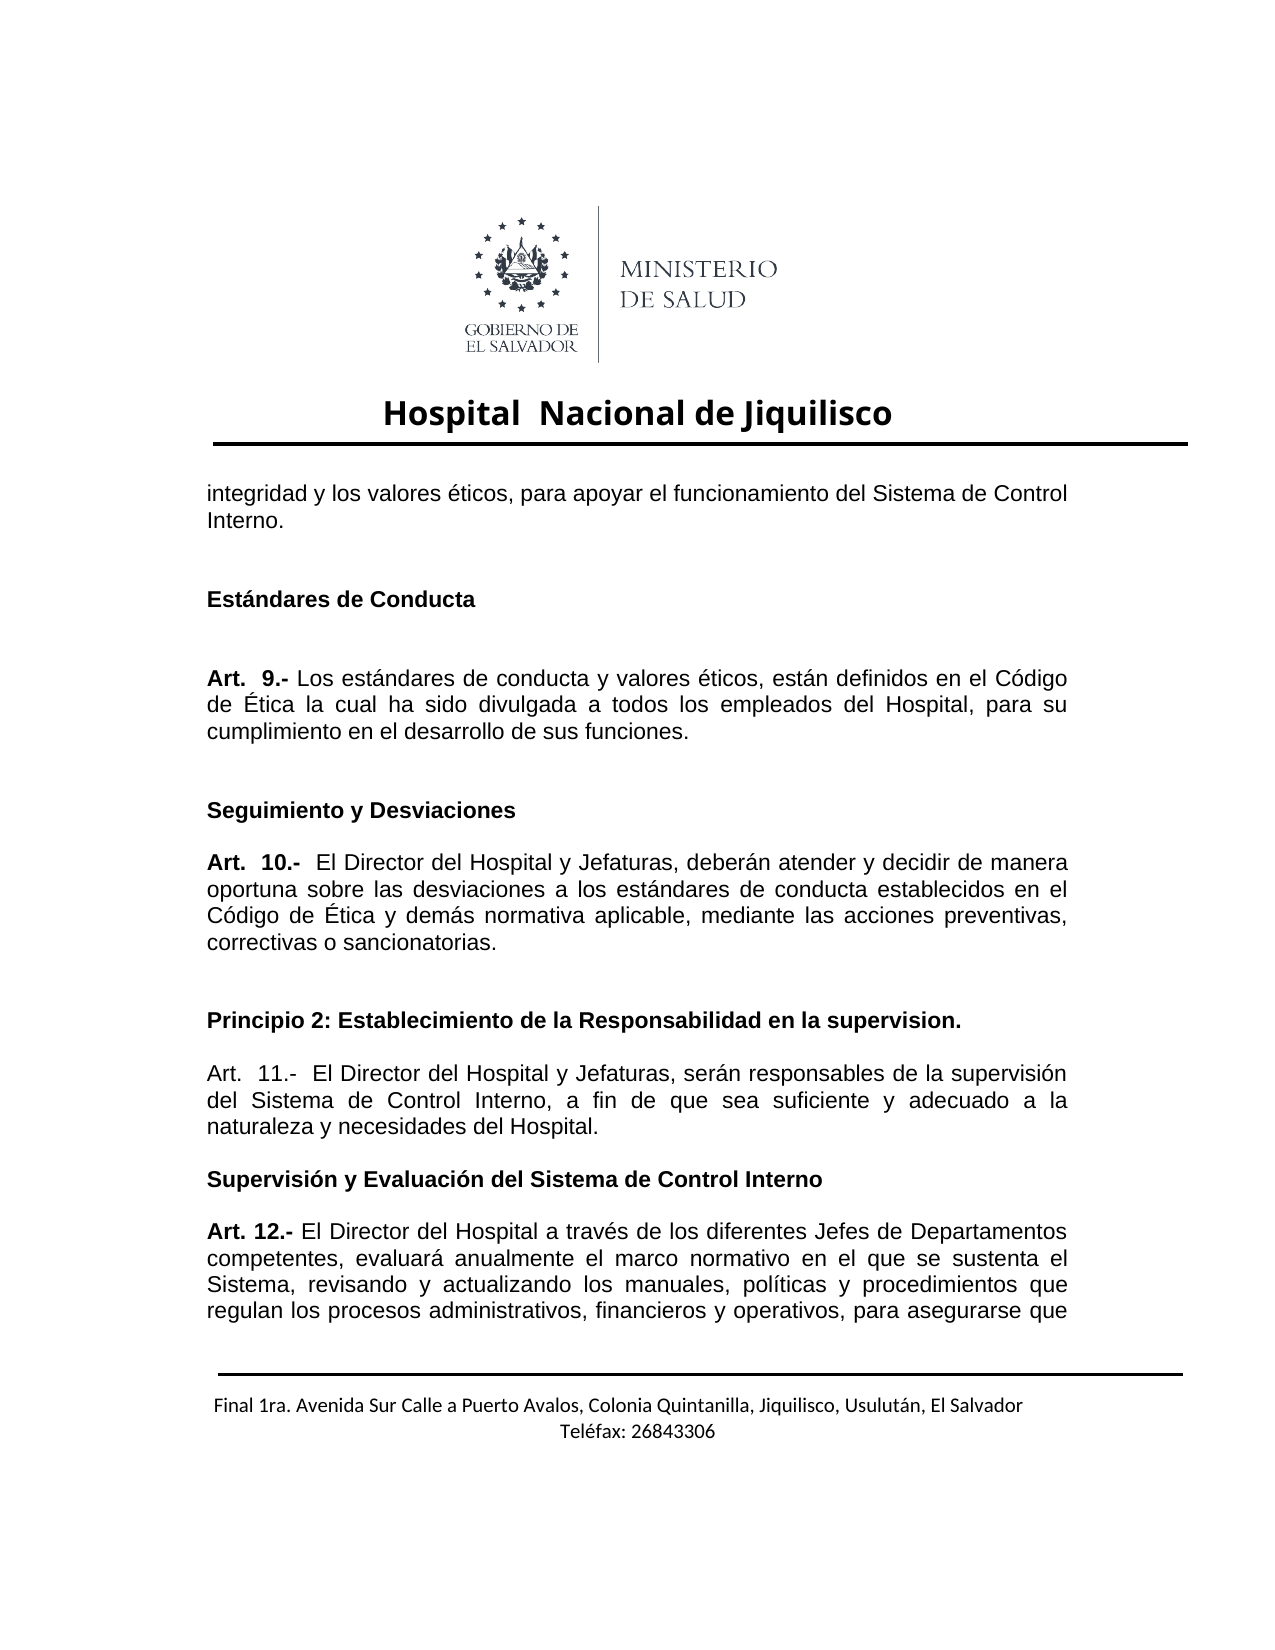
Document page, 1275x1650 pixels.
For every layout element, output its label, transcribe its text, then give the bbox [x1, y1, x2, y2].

text integridad y los valores éticos, para apoyar el funcionamiento del Sistema de Control Interno. [207, 480, 1068, 533]
text Art. 9.- Los estándares de conducta y valores éticos, están definidos en el Código de Ética la cual ha sido divulgada a todos los empleados del Hospital, para su cumplimiento en el desarrollo de sus funciones. [207, 665, 1068, 744]
text Art. 11.- El Director del Hospital y Jefaturas, serán responsables de la supervisión del Sistema de Control Interno, a fin de que sea suficiente y adecuado a la naturaleza y necesidades del Hospital. [207, 1060, 1068, 1139]
text Art. 12.- El Director del Hospital a través de los diferentes Jefes de Departamentos competentes, evaluará anualmente el marco normativo en el que se sustenta el Sistema, revisando y actualizando los manuales, políticas y procedimientos que regulan los procesos administrativos, financieros y operativos, para asegurarse que [207, 1218, 1068, 1324]
text Seguimiento y Desviaciones [207, 797, 1068, 823]
text Art. 10.- El Director del Hospital y Jefaturas, deberán atender y decidir de manera oportuna sobre las desviaciones a los estándares de conducta establecidos en el Código de Ética y demás normativa aplicable, mediante las acciones preventivas, correctivas o sancionatorias. [207, 849, 1068, 955]
picture [465, 206, 778, 363]
text Estándares de Conducta [207, 586, 1068, 612]
text Principio 2: Establecimiento de la Responsabilidad en la supervision. [207, 1007, 1068, 1034]
text Supervisión y Evaluación del Sistema de Control Interno [207, 1166, 1068, 1192]
